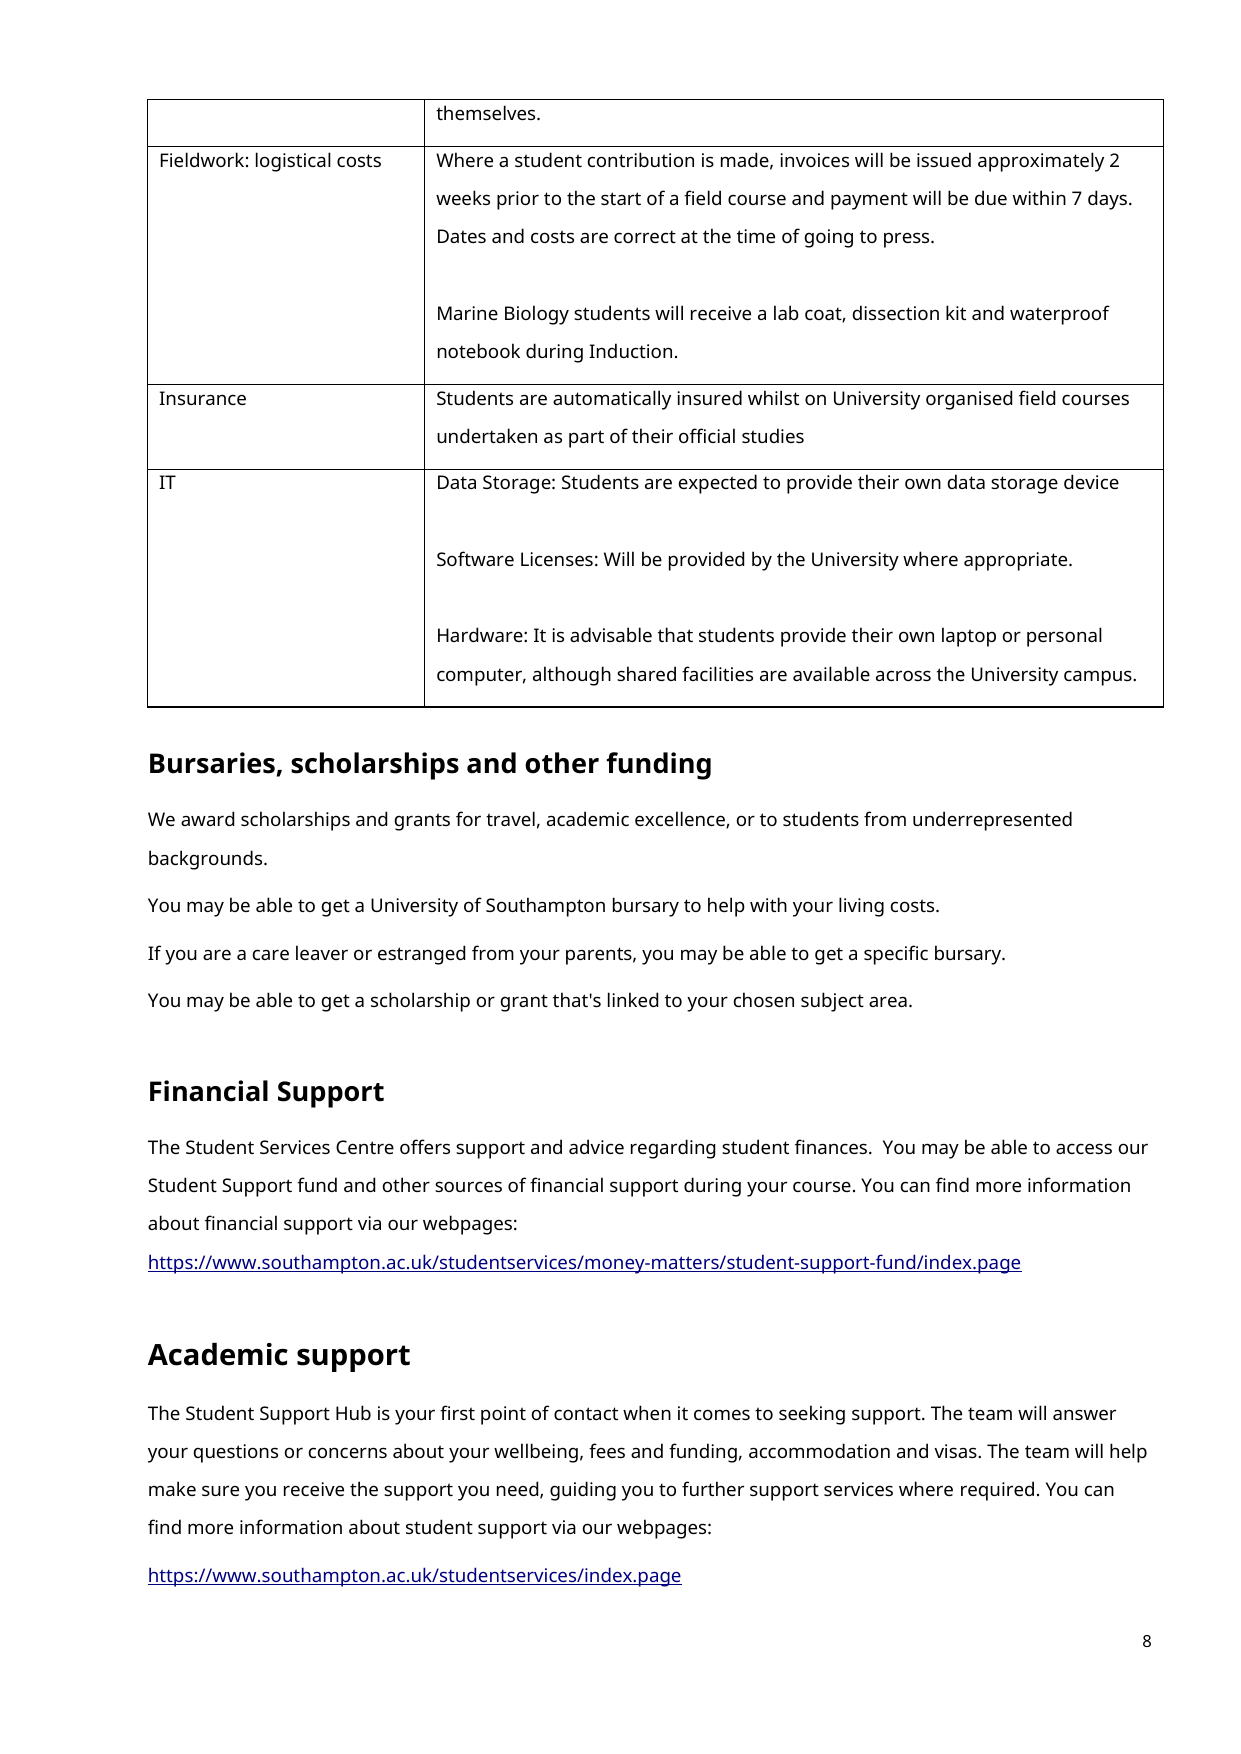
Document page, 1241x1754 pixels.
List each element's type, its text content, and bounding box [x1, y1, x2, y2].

table_cell [148, 100, 424, 146]
table_cell IT [148, 470, 424, 706]
subtitle Academic support [148, 1334, 1152, 1374]
text If you are a care leaver or estranged from your parents, you may be able to get a specific bursary. [148, 940, 1152, 966]
subtitle Financial Support [148, 1073, 1152, 1109]
table_cell Students are automatically insured whilst on University organised field courses undertaken as part of their official studies [425, 385, 1163, 469]
text The Student Services Centre offers support and advice regarding student finances. You may be able to access our Student Support fund and other sources of financial support during your course. You can find more information about financial support via our webpages: https://www.southampton.ac.uk/studentservices/money-matters/student-support-fund/index.page [148, 1134, 1152, 1274]
table_cell Data Storage: Students are expected to provide their own data storage device Software Licenses: Will be provided by the University where appropriate. Hardware: It is advisable that students provide their own laptop or personal computer, although shared facilities are available across the University campus. [425, 470, 1163, 706]
text The Student Support Hub is your first point of contact when it comes to seeking support. The team will answer your questions or concerns about your wellbeing, fees and funding, accommodation and visas. The team will help make sure you receive the support you need, guiding you to further support services where required. You can find more information about student support via our webpages: [148, 1400, 1152, 1540]
text You may be able to get a scholarship or grant that's linked to your chosen subject area. [148, 988, 1152, 1013]
table_cell Insurance [148, 385, 424, 469]
table_cell Fieldwork: logistical costs [148, 147, 424, 384]
text You may be able to get a University of Southampton bursary to help with your living costs. [148, 892, 1152, 918]
table_cell themselves. [425, 100, 1163, 146]
subtitle Bursaries, scholarships and other funding [148, 745, 1152, 782]
text We award scholarships and grants for travel, academic excellence, or to students from underrepresented backgrounds. [148, 807, 1152, 870]
text https://www.southampton.ac.uk/studentservices/index.page [148, 1562, 1152, 1588]
table_cell Where a student contribution is made, invoices will be issued approximately 2 weeks prior to the start of a field course and payment will be due within 7 days. Dates and costs are correct at the time of going to press. Marine Biology students will receive a lab coat, dissection kit and waterproof notebook during Induction. [425, 147, 1163, 384]
